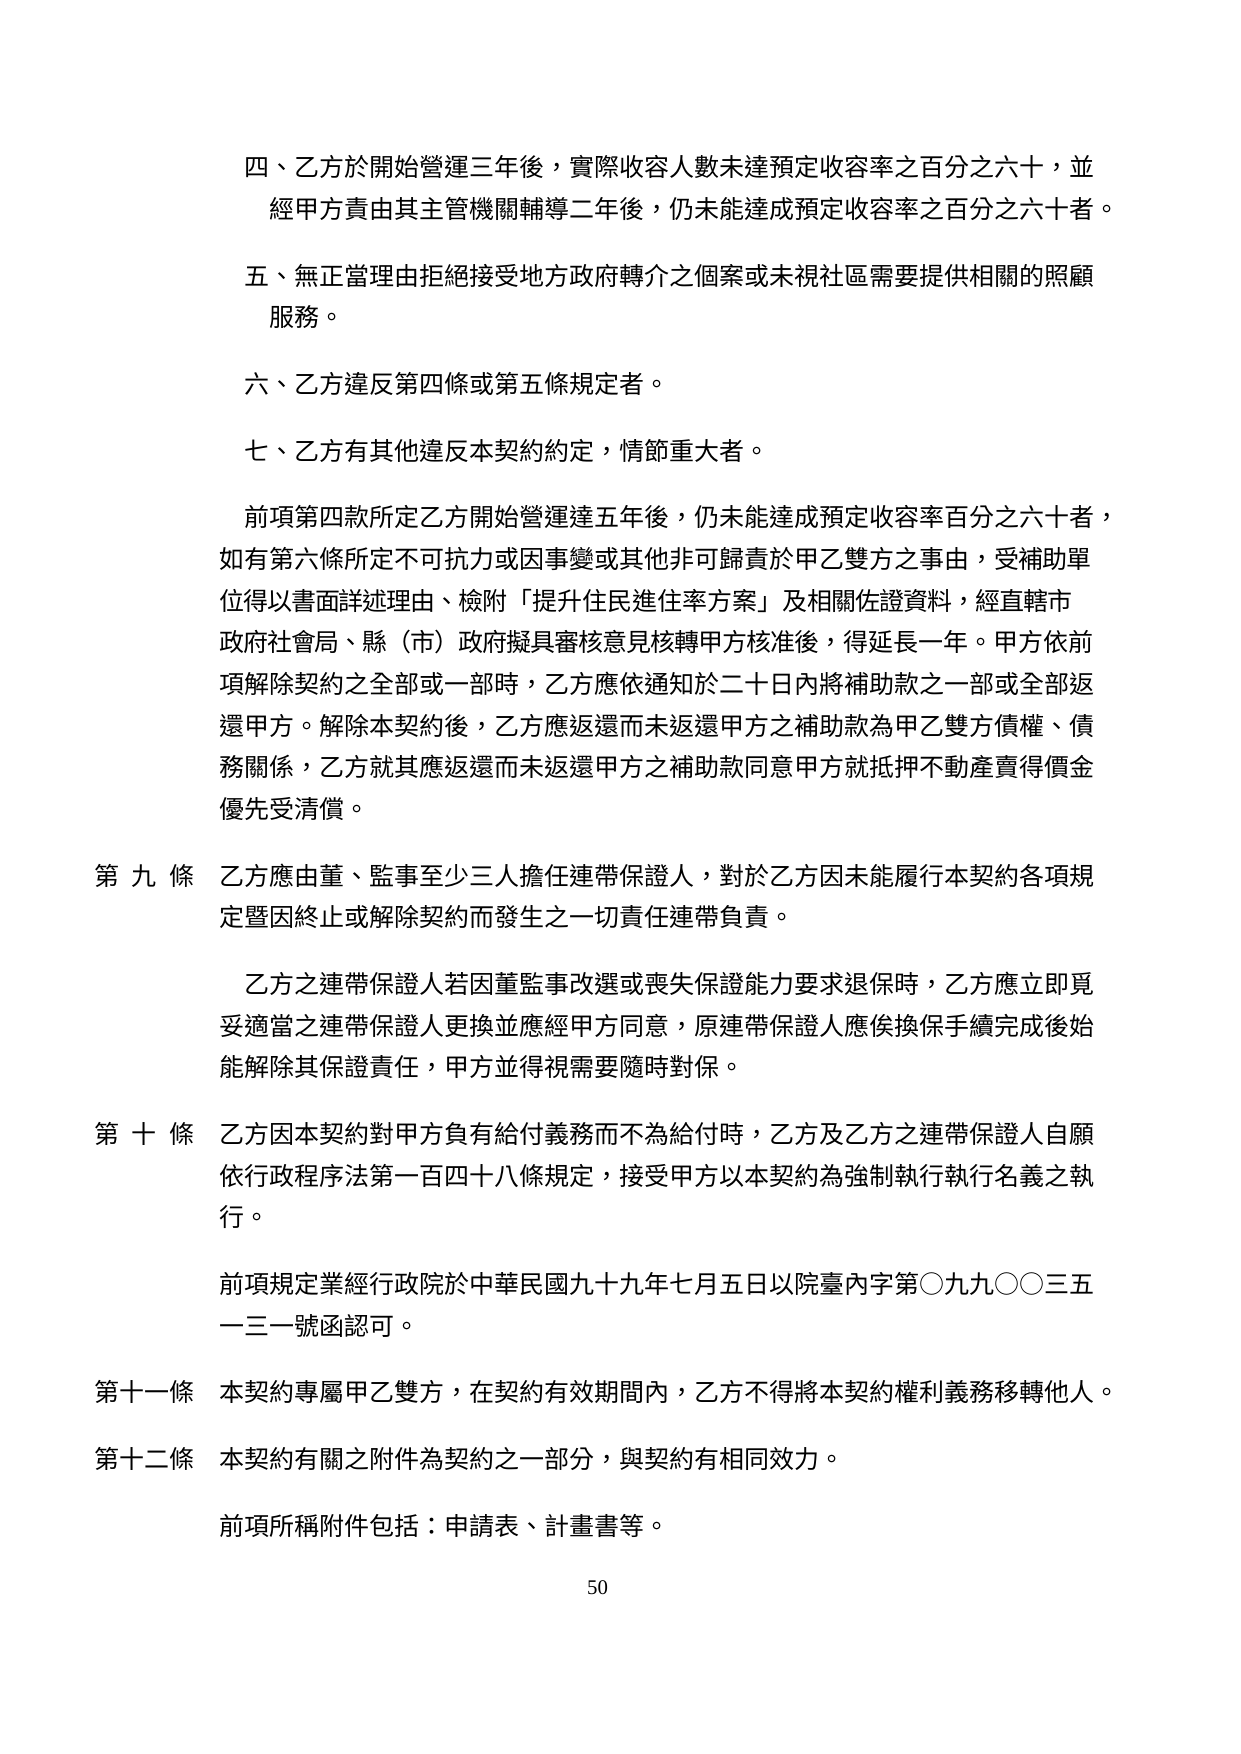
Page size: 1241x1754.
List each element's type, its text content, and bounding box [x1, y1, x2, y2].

text 第十二條 本契約有關之附件為契約之一部分，與契約有相同效力。 [94, 1439, 1096, 1476]
text 前項所稱附件包括：申請表、計畫書等。 [219, 1506, 1096, 1542]
text 七、乙方有其他違反本契約約定，情節重大者。 [94, 431, 1095, 467]
text 前項第四款所定乙方開始營運達五年後，仍未能達成預定收容率百分之六十者，如有第六條所定不可抗力或因事變或其他非可歸責於甲乙雙方之事由，受補助單位得以書面詳述理由、檢附「提升住民進住率方案」及相關佐證資料，經直轄市政府社會局、縣（市）政府擬具審核意見核轉甲方核准後，得延長一年。甲方依前項解除契約之全部或一部時，乙方應依通知於二十日內將補助款之一部或全部返還甲方。解除本契約後，乙方應返還而未返還甲方之補助款為甲乙雙方債權、債務關係，乙方就其應返還而未返還甲方之補助款同意甲方就抵押不動產賣得價金優先受清償。 [94, 498, 1096, 826]
text 第 九 條 乙方應由董、監事至少三人擔任連帶保證人，對於乙方因未能履行本契約各項規定暨因終止或解除契約而發生之一切責任連帶負責。 [94, 856, 1095, 934]
text 五、無正當理由拒絕接受地方政府轉介之個案或未視社區需要提供相關的照顧服務。 [94, 256, 1095, 334]
text 第十一條 本契約專屬甲乙雙方，在契約有效期間內，乙方不得將本契約權利義務移轉他人。 [94, 1373, 1095, 1409]
text 四、乙方於開始營運三年後，實際收容人數未達預定收容率之百分之六十，並經甲方責由其主管機關輔導二年後，仍未能達成預定收容率之百分之六十者。 [94, 148, 1095, 226]
text 六、乙方違反第四條或第五條規定者。 [94, 364, 1095, 401]
text 乙方之連帶保證人若因董監事改選或喪失保證能力要求退保時，乙方應立即覓妥適當之連帶保證人更換並應經甲方同意，原連帶保證人應俟換保手續完成後始能解除其保證責任，甲方並得視需要隨時對保。 [94, 964, 1095, 1084]
text 前項規定業經行政院於中華民國九十九年七月五日以院臺內字第○九九○○三五一三一號函認可。 [219, 1264, 1096, 1342]
text 第 十 條 乙方因本契約對甲方負有給付義務而不為給付時，乙方及乙方之連帶保證人自願依行政程序法第一百四十八條規定，接受甲方以本契約為強制執行執行名義之執行。 [94, 1114, 1095, 1234]
